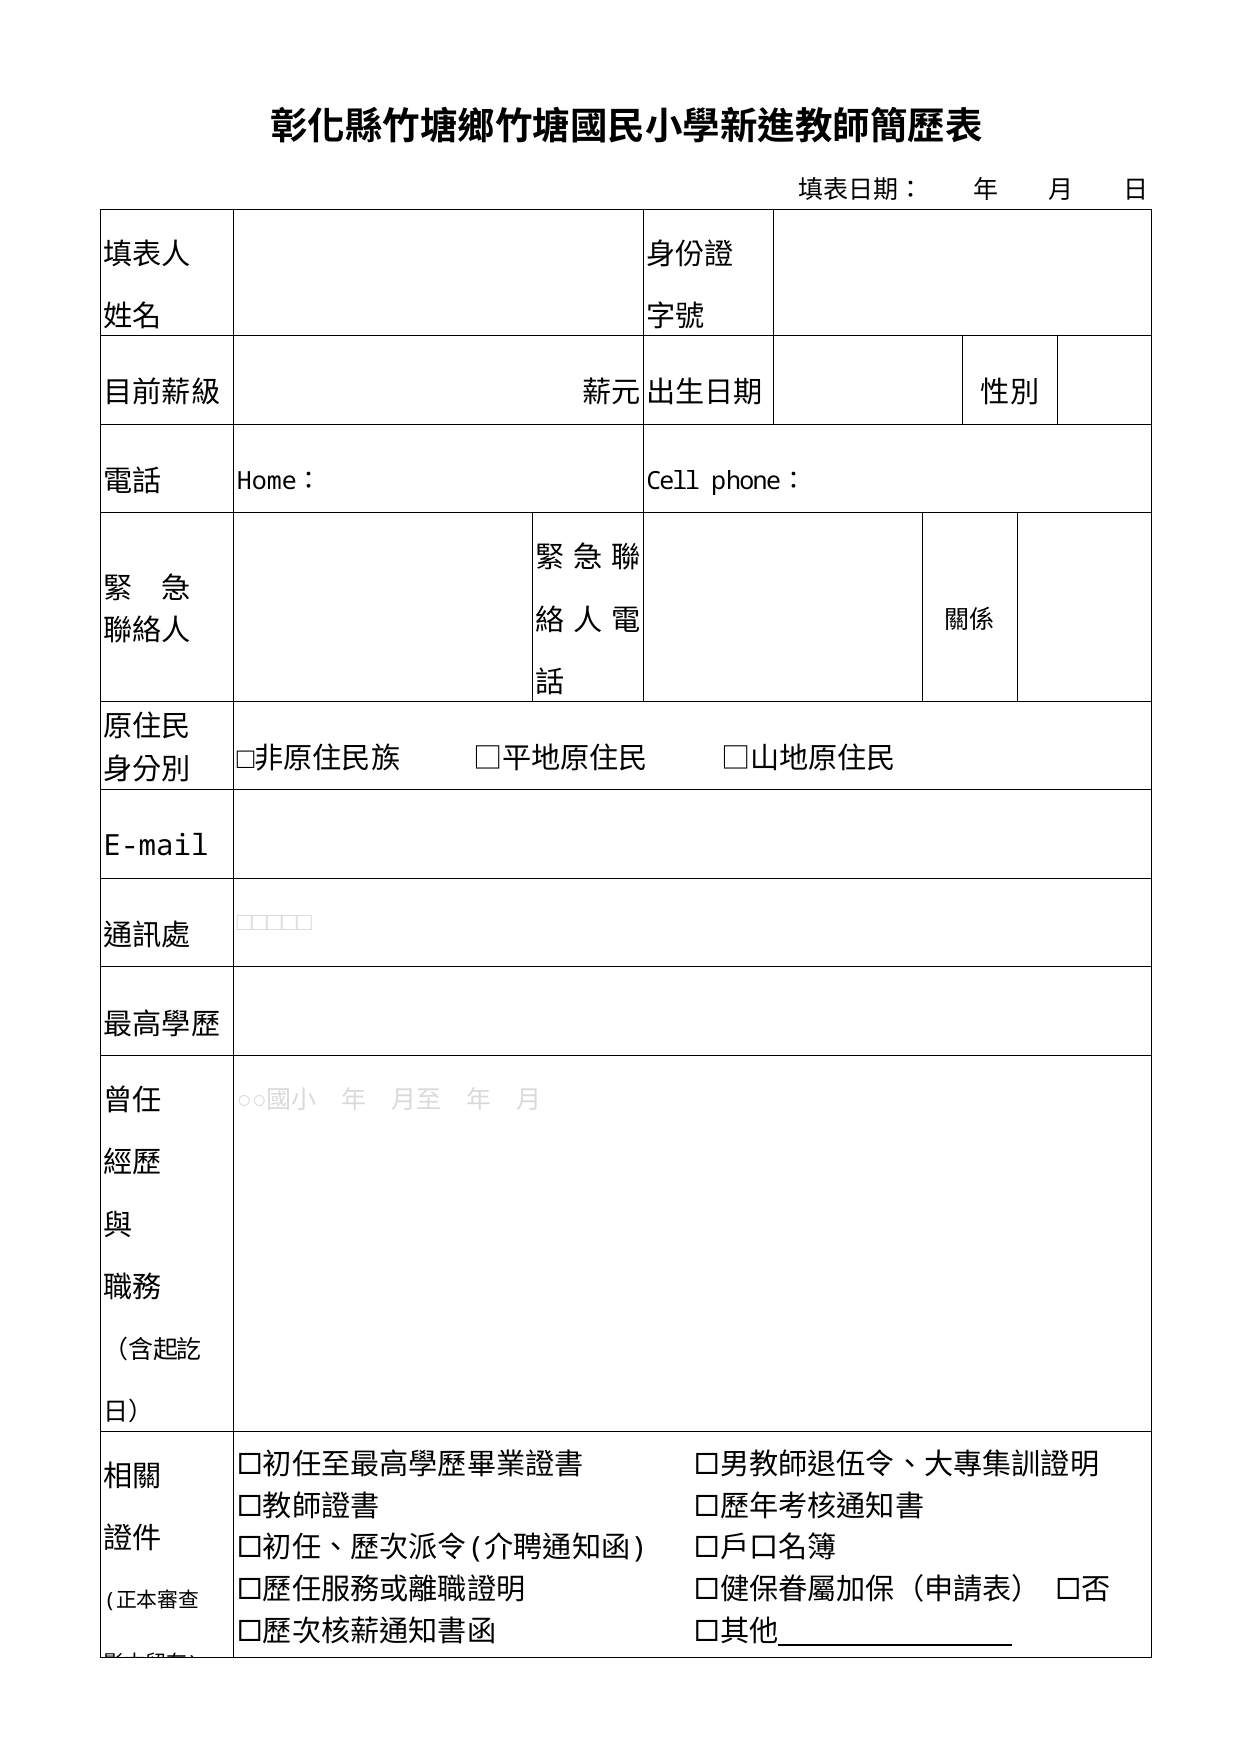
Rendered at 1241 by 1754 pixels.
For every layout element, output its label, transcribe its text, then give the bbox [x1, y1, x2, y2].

table_cell □非原住民族 □平地原住民 □山地原住民 [234, 702, 1151, 789]
table_cell E-mail [101, 790, 233, 878]
table_cell [234, 210, 643, 335]
table_cell [234, 790, 1151, 878]
table_cell 身份證 字號 [644, 210, 773, 335]
table_cell 曾任 經歷 與 職務 （含起訖日） [101, 1056, 233, 1431]
table_cell [1058, 336, 1151, 423]
table_cell 原住民 身分別 [101, 702, 233, 789]
table_cell [234, 513, 532, 701]
table_cell 出生日期 [644, 336, 773, 423]
table_cell Home： [234, 425, 643, 512]
table_cell □□□□□ [234, 879, 1151, 966]
table_cell [774, 210, 1151, 335]
table_cell 目前薪級 [101, 336, 233, 423]
table_cell 最高學歷 [101, 967, 233, 1055]
table_cell 緊 急 聯絡人 [101, 513, 233, 701]
table_cell [774, 336, 962, 423]
table_cell 性別 [963, 336, 1057, 423]
table_cell 通訊處 [101, 879, 233, 966]
table_cell [644, 513, 922, 701]
table_cell 緊急聯絡人電話 [533, 513, 643, 701]
table_cell 關係 [923, 513, 1017, 701]
table_cell 男教師退伍令、大專集訓證明 歷年考核通知書 戶口名簿 健保眷屬加保（申請表） 否 其他 [691, 1432, 1151, 1657]
table_cell [1018, 513, 1151, 701]
table_cell 填表日期： 年 月 日 [100, 146, 1152, 209]
table_cell 薪元 [234, 336, 643, 423]
table_cell 相關 證件 (正本審查 影本留存) [101, 1432, 233, 1657]
table_cell 填表人 姓名 [101, 210, 233, 335]
table_cell 電話 [101, 425, 233, 512]
table_cell Cell phone： [644, 425, 1151, 512]
table_header 彰化縣竹塘鄉竹塘國民小學新進教師簡歷表 [100, 81, 1152, 146]
table_cell [234, 967, 1151, 1055]
table_cell ○○國小 年 月至 年 月 [234, 1056, 1151, 1431]
table_cell 初任至最高學歷畢業證書 教師證書 初任、歷次派令(介聘通知函) 歷任服務或離職證明 歷次核薪通知書函 [234, 1432, 691, 1657]
